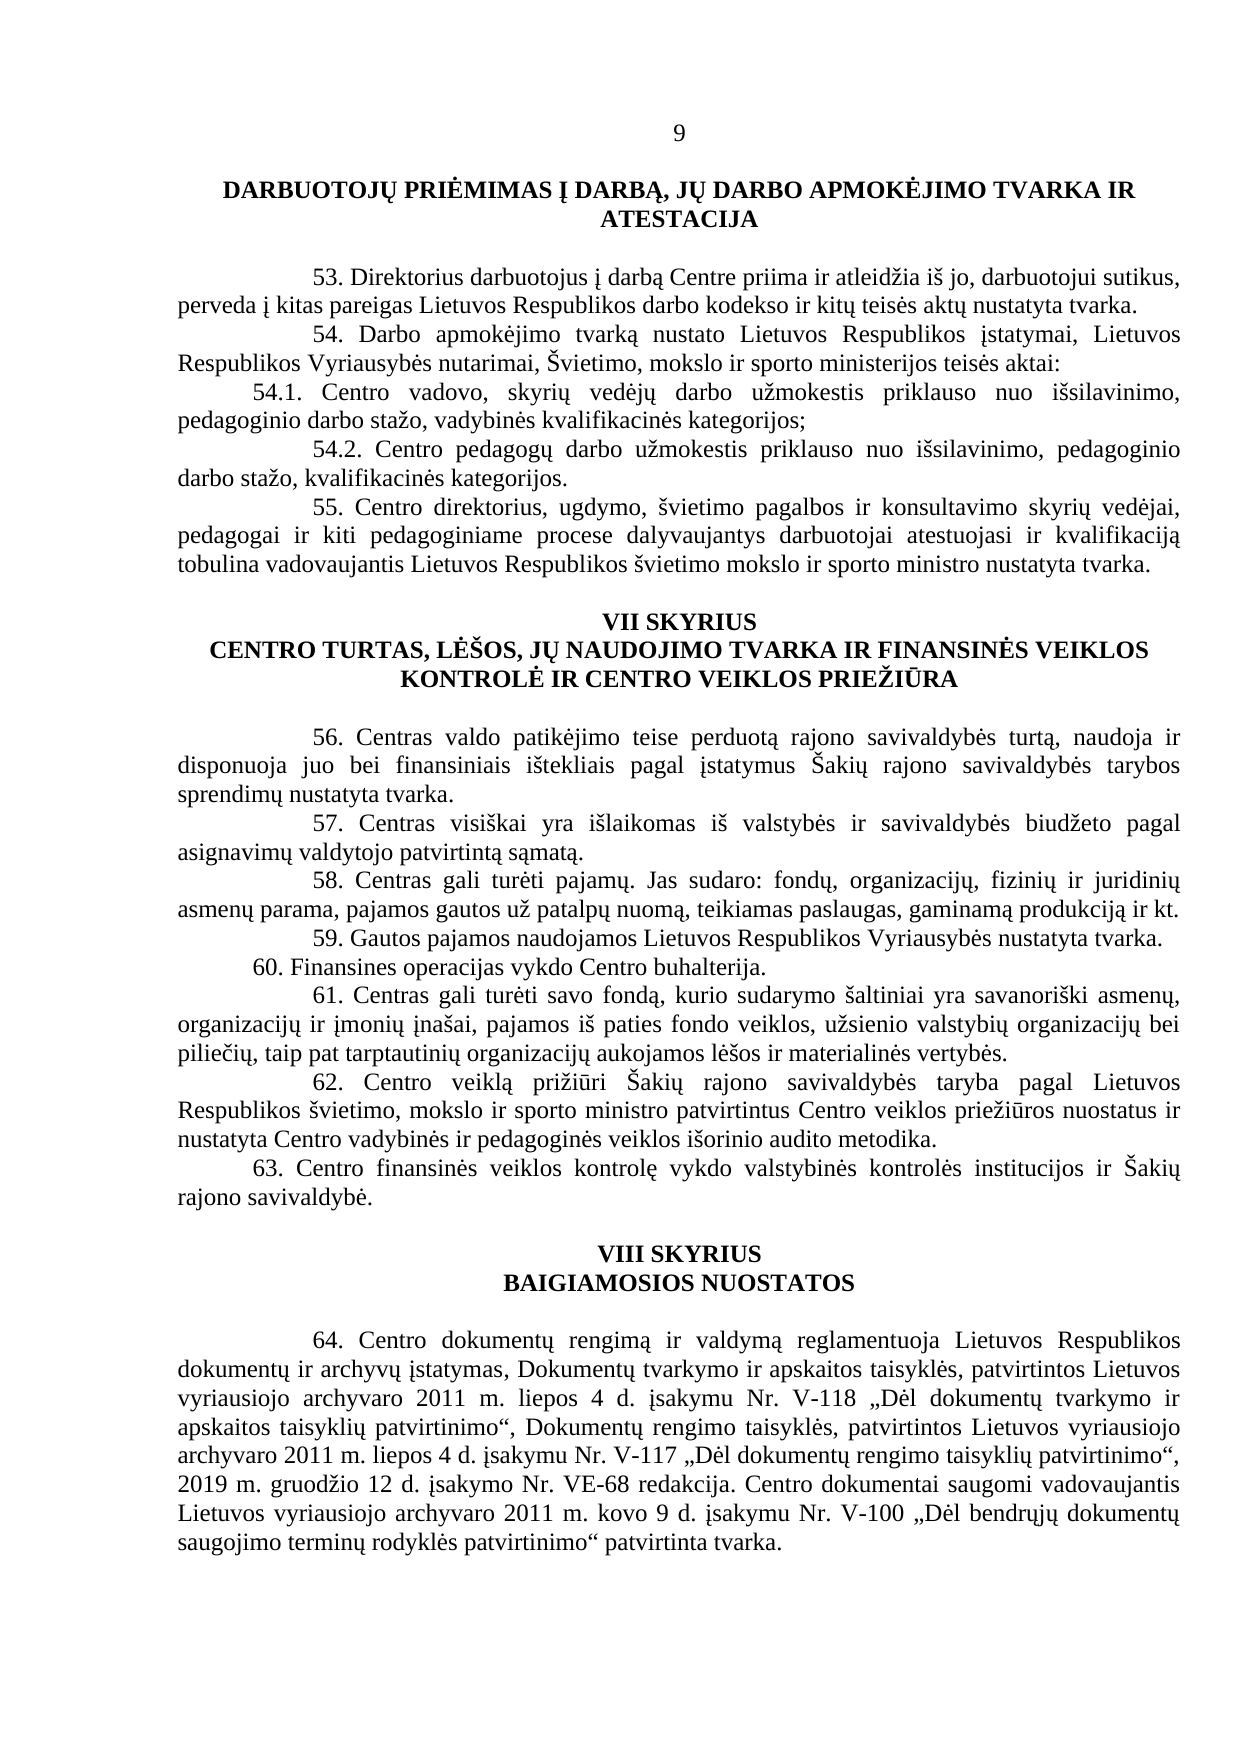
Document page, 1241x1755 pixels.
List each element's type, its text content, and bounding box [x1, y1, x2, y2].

text 63. Centro finansinės veiklos kontrolę vykdo valstybinės kontrolės institucijos ir Šakių rajono savivaldybė. [177, 1153, 1181, 1211]
text VII SKYRIUS [177, 607, 1181, 636]
text 54. Darbo apmokėjimo tvarką nustato Lietuvos Respublikos įstatymai, Lietuvos Respublikos Vyriausybės nutarimai, Švietimo, mokslo ir sporto ministerijos teisės aktai: [177, 319, 1181, 377]
text CENTRO TURTAS, LĖŠOS, JŲ NAUDOJIMO TVARKA IR FINANSINĖS VEIKLOS KONTROLĖ IR CENTRO VEIKLOS PRIEŽIŪRA [177, 636, 1181, 693]
text 62. Centro veiklą prižiūri Šakių rajono savivaldybės taryba pagal Lietuvos Respublikos švietimo, mokslo ir sporto ministro patvirtintus Centro veiklos priežiūros nuostatus ir nustatyta Centro vadybinės ir pedagoginės veiklos išorinio audito metodika. [177, 1067, 1181, 1153]
text 60. Finansines operacijas vykdo Centro buhalterija. [177, 952, 1181, 981]
text 64. Centro dokumentų rengimą ir valdymą reglamentuoja Lietuvos Respublikos dokumentų ir archyvų įstatymas, Dokumentų tvarkymo ir apskaitos taisyklės, patvirtintos Lietuvos vyriausiojo archyvaro 2011 m. liepos 4 d. įsakymu Nr. V-118 „Dėl dokumentų tvarkymo ir apskaitos taisyklių patvirtinimo“, Dokumentų rengimo taisyklės, patvirtintos Lietuvos vyriausiojo archyvaro 2011 m. liepos 4 d. įsakymu Nr. V-117 „Dėl dokumentų rengimo taisyklių patvirtinimo“, 2019 m. gruodžio 12 d. įsakymo Nr. VE-68 redakcija. Centro dokumentai saugomi vadovaujantis Lietuvos vyriausiojo archyvaro 2011 m. kovo 9 d. įsakymu Nr. V-100 „Dėl bendrųjų dokumentų saugojimo terminų rodyklės patvirtinimo“ patvirtinta tvarka. [177, 1326, 1181, 1556]
text VIII SKYRIUS [177, 1239, 1181, 1268]
text DARBUOTOJŲ PRIĖMIMAS Į DARBĄ, JŲ DARBO APMOKĖJIMO TVARKA IR ATESTACIJA [177, 176, 1181, 233]
text 54.1. Centro vadovo, skyrių vedėjų darbo užmokestis priklauso nuo išsilavinimo, pedagoginio darbo stažo, vadybinės kvalifikacinės kategorijos; [177, 377, 1181, 434]
text BAIGIAMOSIOS NUOSTATOS [177, 1268, 1181, 1297]
text 61. Centras gali turėti savo fondą, kurio sudarymo šaltiniai yra savanoriški asmenų, organizacijų ir įmonių įnašai, pajamos iš paties fondo veiklos, užsienio valstybių organizacijų bei piliečių, taip pat tarptautinių organizacijų aukojamos lėšos ir materialinės vertybės. [177, 981, 1181, 1067]
text 54.2. Centro pedagogų darbo užmokestis priklauso nuo išsilavinimo, pedagoginio darbo stažo, kvalifikacinės kategorijos. [177, 434, 1181, 492]
text 53. Direktorius darbuotojus į darbą Centre priima ir atleidžia iš jo, darbuotojui sutikus, perveda į kitas pareigas Lietuvos Respublikos darbo kodekso ir kitų teisės aktų nustatyta tvarka. [177, 262, 1181, 319]
text 59. Gautos pajamos naudojamos Lietuvos Respublikos Vyriausybės nustatyta tvarka. [177, 923, 1181, 952]
text 57. Centras visiškai yra išlaikomas iš valstybės ir savivaldybės biudžeto pagal asignavimų valdytojo patvirtintą sąmatą. [177, 808, 1181, 866]
text 56. Centras valdo patikėjimo teise perduotą rajono savivaldybės turtą, naudoja ir disponuoja juo bei finansiniais ištekliais pagal įstatymus Šakių rajono savivaldybės tarybos sprendimų nustatyta tvarka. [177, 722, 1181, 808]
text 58. Centras gali turėti pajamų. Jas sudaro: fondų, organizacijų, fizinių ir juridinių asmenų parama, pajamos gautos už patalpų nuomą, teikiamas paslaugas, gaminamą produkciją ir kt. [177, 866, 1181, 923]
text 55. Centro direktorius, ugdymo, švietimo pagalbos ir konsultavimo skyrių vedėjai, pedagogai ir kiti pedagoginiame procese dalyvaujantys darbuotojai atestuojasi ir kvalifikaciją tobulina vadovaujantis Lietuvos Respublikos švietimo mokslo ir sporto ministro nustatyta tvarka. [177, 492, 1181, 578]
